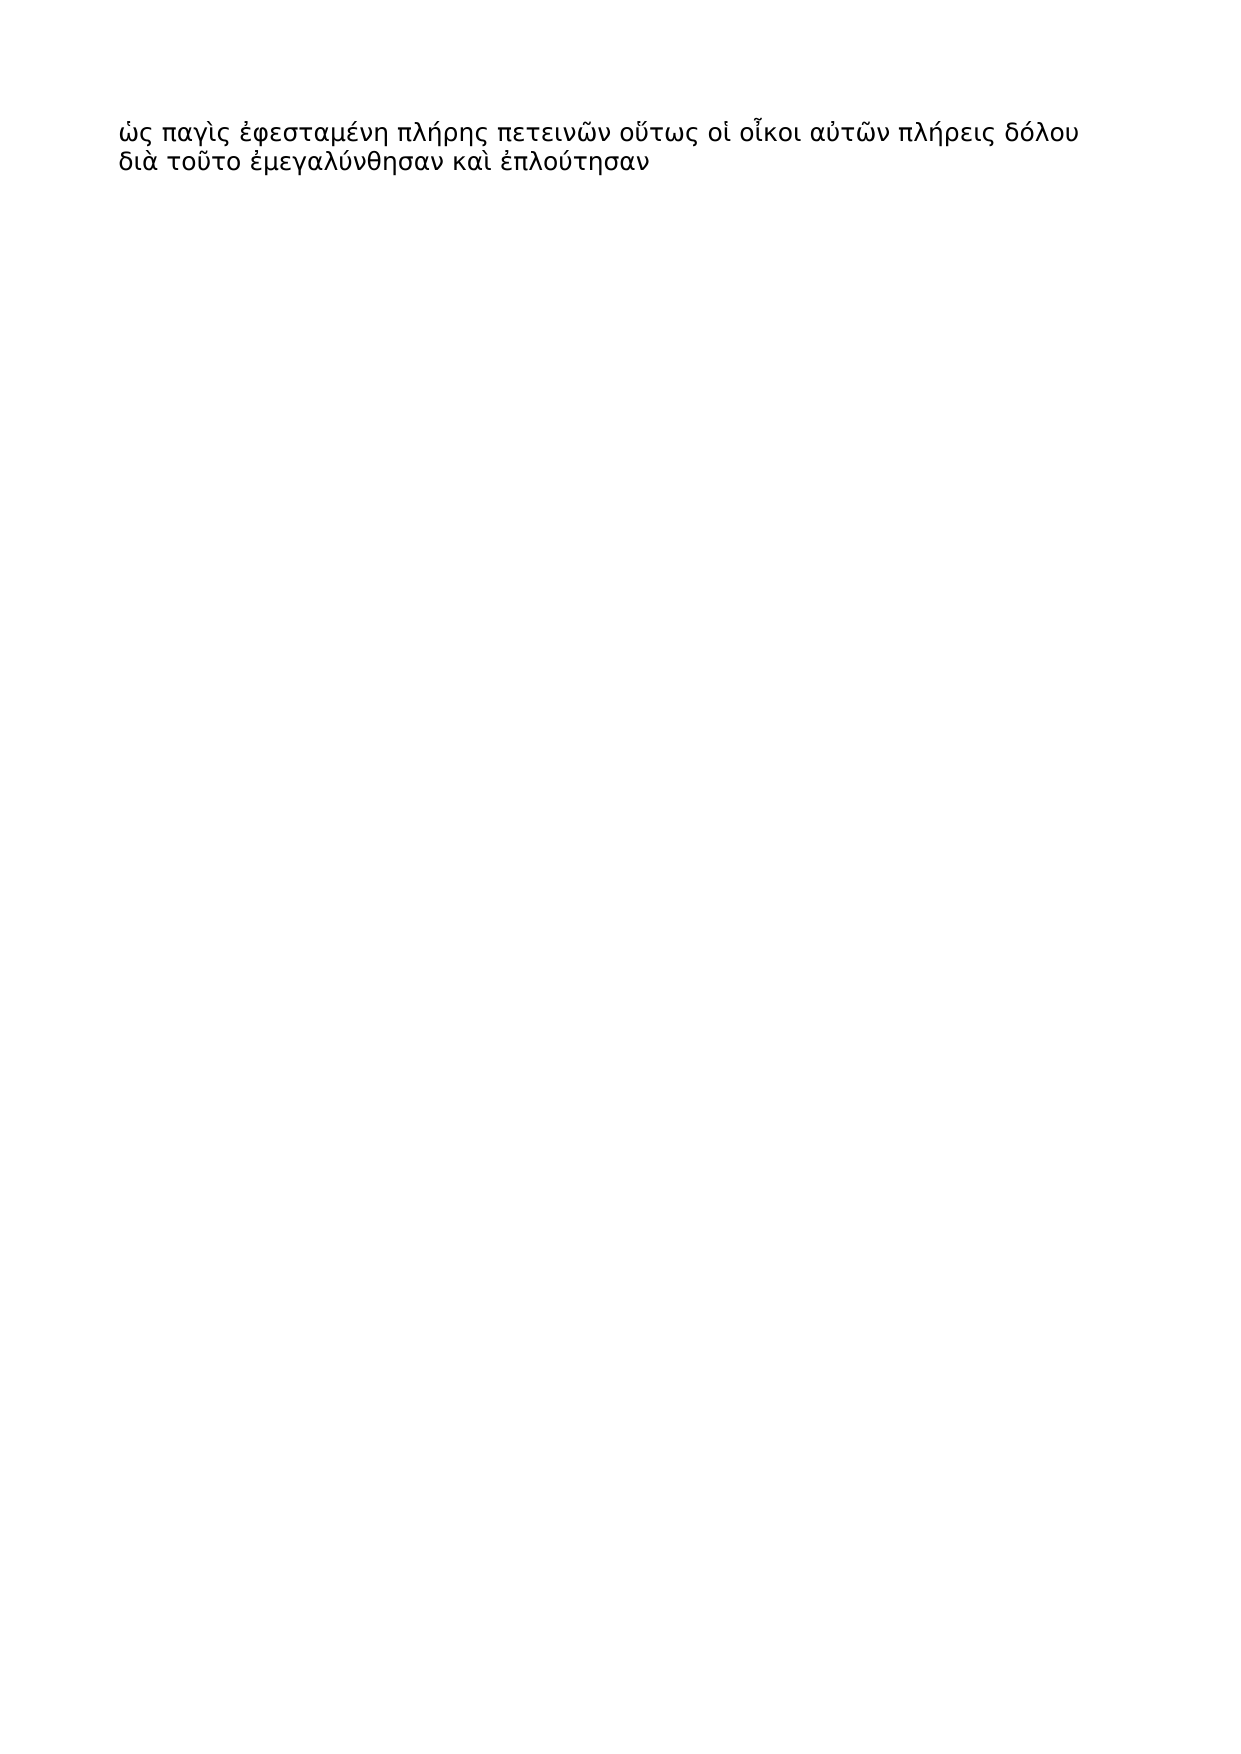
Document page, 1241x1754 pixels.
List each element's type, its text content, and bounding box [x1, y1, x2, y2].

text ὡς παγὶς ἐφεσταμένη πλήρης πετεινῶν οὕτως οἱ οἶκοι αὐτῶν πλήρεις δόλου διὰ τοῦτο ἐμεγαλύνθησαν καὶ ἐπλούτησαν [118, 118, 1122, 176]
